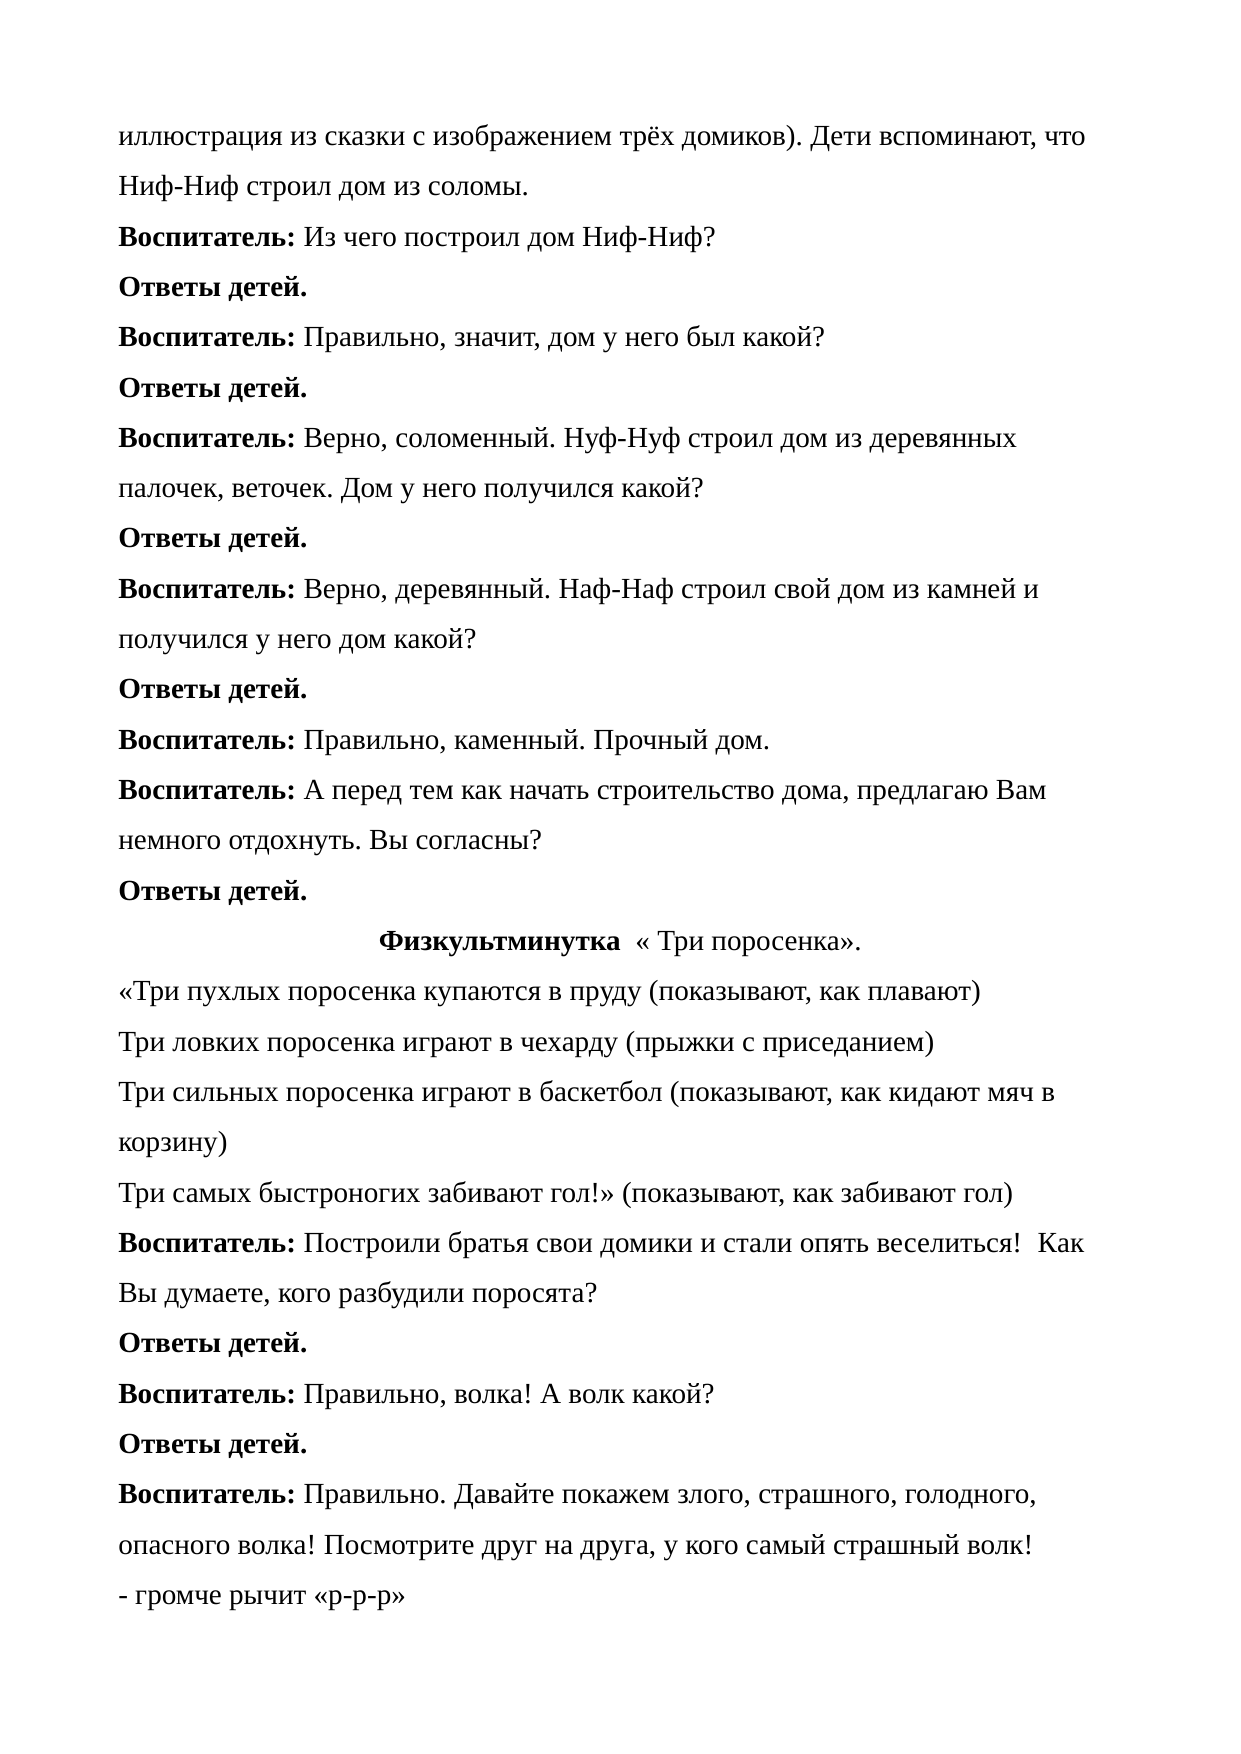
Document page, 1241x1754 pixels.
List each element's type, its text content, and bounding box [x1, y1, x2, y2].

text «Три пухлых поросенка купаются в пруду (показывают, как плавают) [118, 973, 1122, 1007]
text Ответы детей. [118, 1326, 1122, 1359]
text Воспитатель: Правильно. Давайте покажем злого, страшного, голодного, опасного волка! Посмотрите друг на друга, у кого самый страшный волк! [118, 1477, 1122, 1560]
text Воспитатель: Из чего построил дом Ниф-Ниф? [118, 219, 1122, 252]
text Воспитатель: Правильно, волка! А волк какой? [118, 1376, 1122, 1409]
text - громче рычит «р-р-р» [118, 1577, 1122, 1611]
text Ответы детей. [118, 1426, 1122, 1460]
text Воспитатель: Верно, деревянный. Наф-Наф строил свой дом из камней и получился у него дом какой? [118, 571, 1122, 655]
text Воспитатель: Правильно, каменный. Прочный дом. [118, 722, 1122, 755]
text Ответы детей. [118, 873, 1122, 906]
text Физкультминутка « Три поросенка». [118, 923, 1122, 957]
text Воспитатель: Верно, соломенный. Нуф-Нуф строил дом из деревянных палочек, веточек. Дом у него получился какой? [118, 420, 1122, 504]
text Воспитатель: Правильно, значит, дом у него был какой? [118, 319, 1122, 353]
text Три сильных поросенка играют в баскетбол (показывают, как кидают мяч в корзину) [118, 1074, 1122, 1158]
text Ответы детей. [118, 521, 1122, 554]
text Воспитатель: А перед тем как начать строительство дома, предлагаю Вам немного отдохнуть. Вы согласны? [118, 772, 1122, 856]
text Ответы детей. [118, 672, 1122, 705]
text иллюстрация из сказки с изображением трёх домиков). Дети вспоминают, что Ниф-Ниф строил дом из соломы. [118, 118, 1122, 202]
text Ответы детей. [118, 269, 1122, 303]
text Три ловких поросенка играют в чехарду (прыжки с приседанием) [118, 1024, 1122, 1057]
text Три самых быстроногих забивают гол!» (показывают, как забивают гол) [118, 1175, 1122, 1208]
text Ответы детей. [118, 370, 1122, 403]
text Воспитатель: Построили братья свои домики и стали опять веселиться! Как Вы думаете, кого разбудили поросята? [118, 1225, 1122, 1309]
